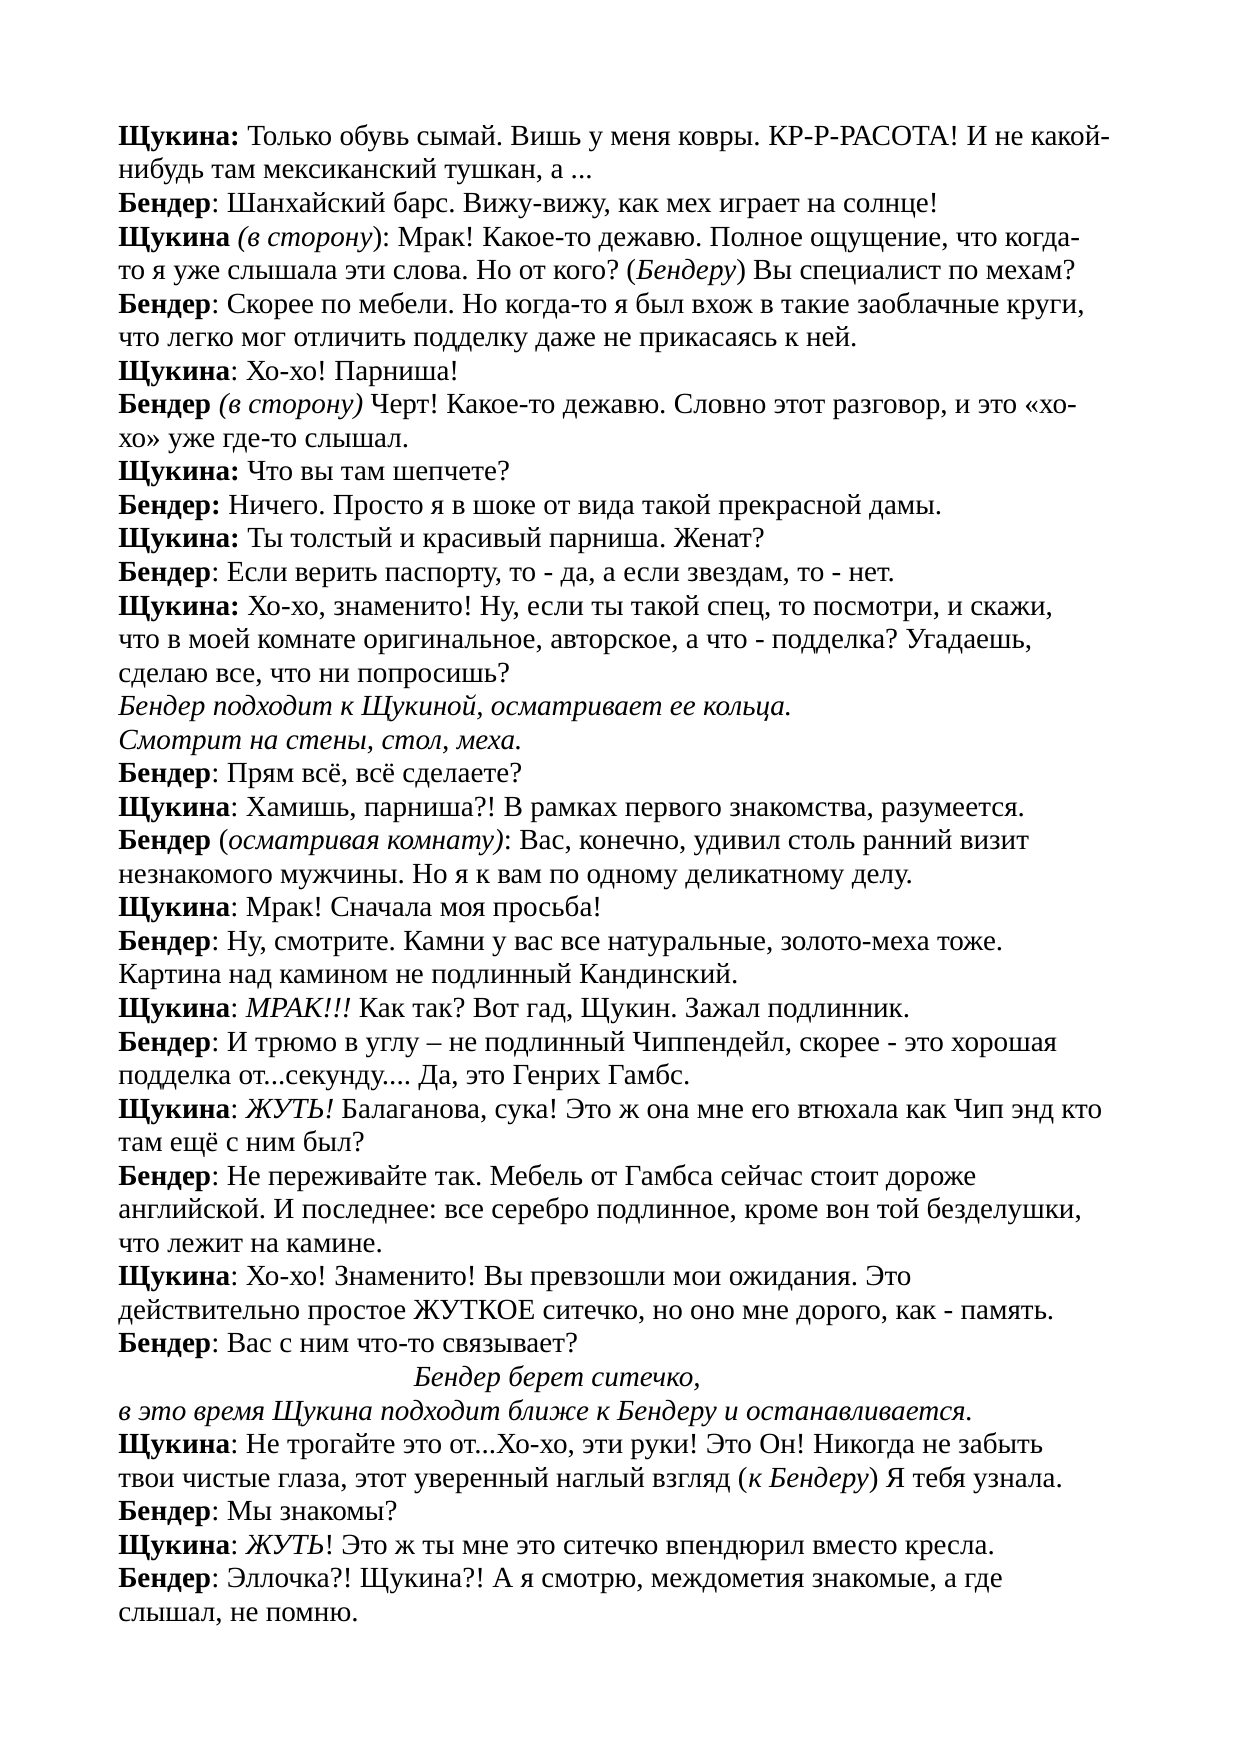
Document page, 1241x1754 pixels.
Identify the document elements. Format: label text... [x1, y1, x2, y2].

text Бендер берет ситечко, [118, 1359, 1122, 1393]
text Щукина: Только обувь сымай. Вишь у меня ковры. КР-Р-РАСОТА! И не какой-нибудь там мексиканский тушкан, а ... Бендер: Шанхайский барс. Вижу-вижу, как мех играет на солнце! Щукина (в сторону): Мрак! Какое-то дежавю. Полное ощущение, что когда- то я уже слышала эти слова. Но от кого? (Бендеру) Вы специалист по мехам? Бендер: Скорее по мебели. Но когда-то я был вхож в такие заоблачные круги, что легко мог отличить подделку даже не прикасаясь к ней. Щукина: Хо-хо! Парниша! Бендер (в сторону) Черт! Какое-то дежавю. Словно этот разговор, и это «хо- хо» уже где-то слышал. Щукина: Что вы там шепчете? Бендер: Ничего. Просто я в шоке от вида такой прекрасной дамы. Щукина: Ты толстый и красивый парниша. Женат? Бендер: Если верить паспорту, то - да, а если звездам, то - нет. Щукина: Хо-хо, знаменито! Ну, если ты такой спец, то посмотри, и скажи, что в моей комнате оригинальное, авторское, а что - подделка? Угадаешь, сделаю все, что ни попросишь? Бендер подходит к Щукиной, осматривает ее кольца. Смотрит на стены, стол, меха. Бендер: Прям всё, всё сделаете? Щукина: Хамишь, парниша?! В рамках первого знакомства, разумеется. Бендер (осматривая комнату): Вас, конечно, удивил столь ранний визит незнакомого мужчины. Но я к вам по одному деликатному делу. Щукина: Мрак! Сначала моя просьба! Бендер: Ну, смотрите. Камни у вас все натуральные, золото-меха тоже. Картина над камином не подлинный Кандинский. Щукина: МРАК!!! Как так? Вот гад, Щукин. Зажал подлинник. Бендер: И трюмо в углу – не подлинный Чиппендейл, скорее - это хорошая подделка от...секунду.... Да, это Генрих Гамбс. Щукина: ЖУТЬ! Балаганова, сука! Это ж она мне его втюхала как Чип энд кто там ещё с ним был? Бендер: Не переживайте так. Мебель от Гамбса сейчас стоит дороже английской. И последнее: все серебро подлинное, кроме вон той безделушки, что лежит на камине. Щукина: Хо-хо! Знаменито! Вы превзошли мои ожидания. Это действительно простое ЖУТКОЕ ситечко, но оно мне дорого, как - память. Бендер: Вас с ним что-то связывает? [118, 118, 1122, 1359]
text в это время Щукина подходит ближе к Бендеру и останавливается. Щукина: Не трогайте это от...Хо-хо, эти руки! Это Он! Никогда не забыть твои чистые глаза, этот уверенный наглый взгляд (к Бендеру) Я тебя узнала. Бендер: Мы знакомы? Щукина: ЖУТЬ! Это ж ты мне это ситечко впендюрил вместо кресла. Бендер: Эллочка?! Щукина?! А я смотрю, междометия знакомые, а где слышал, не помню. [118, 1393, 1122, 1627]
